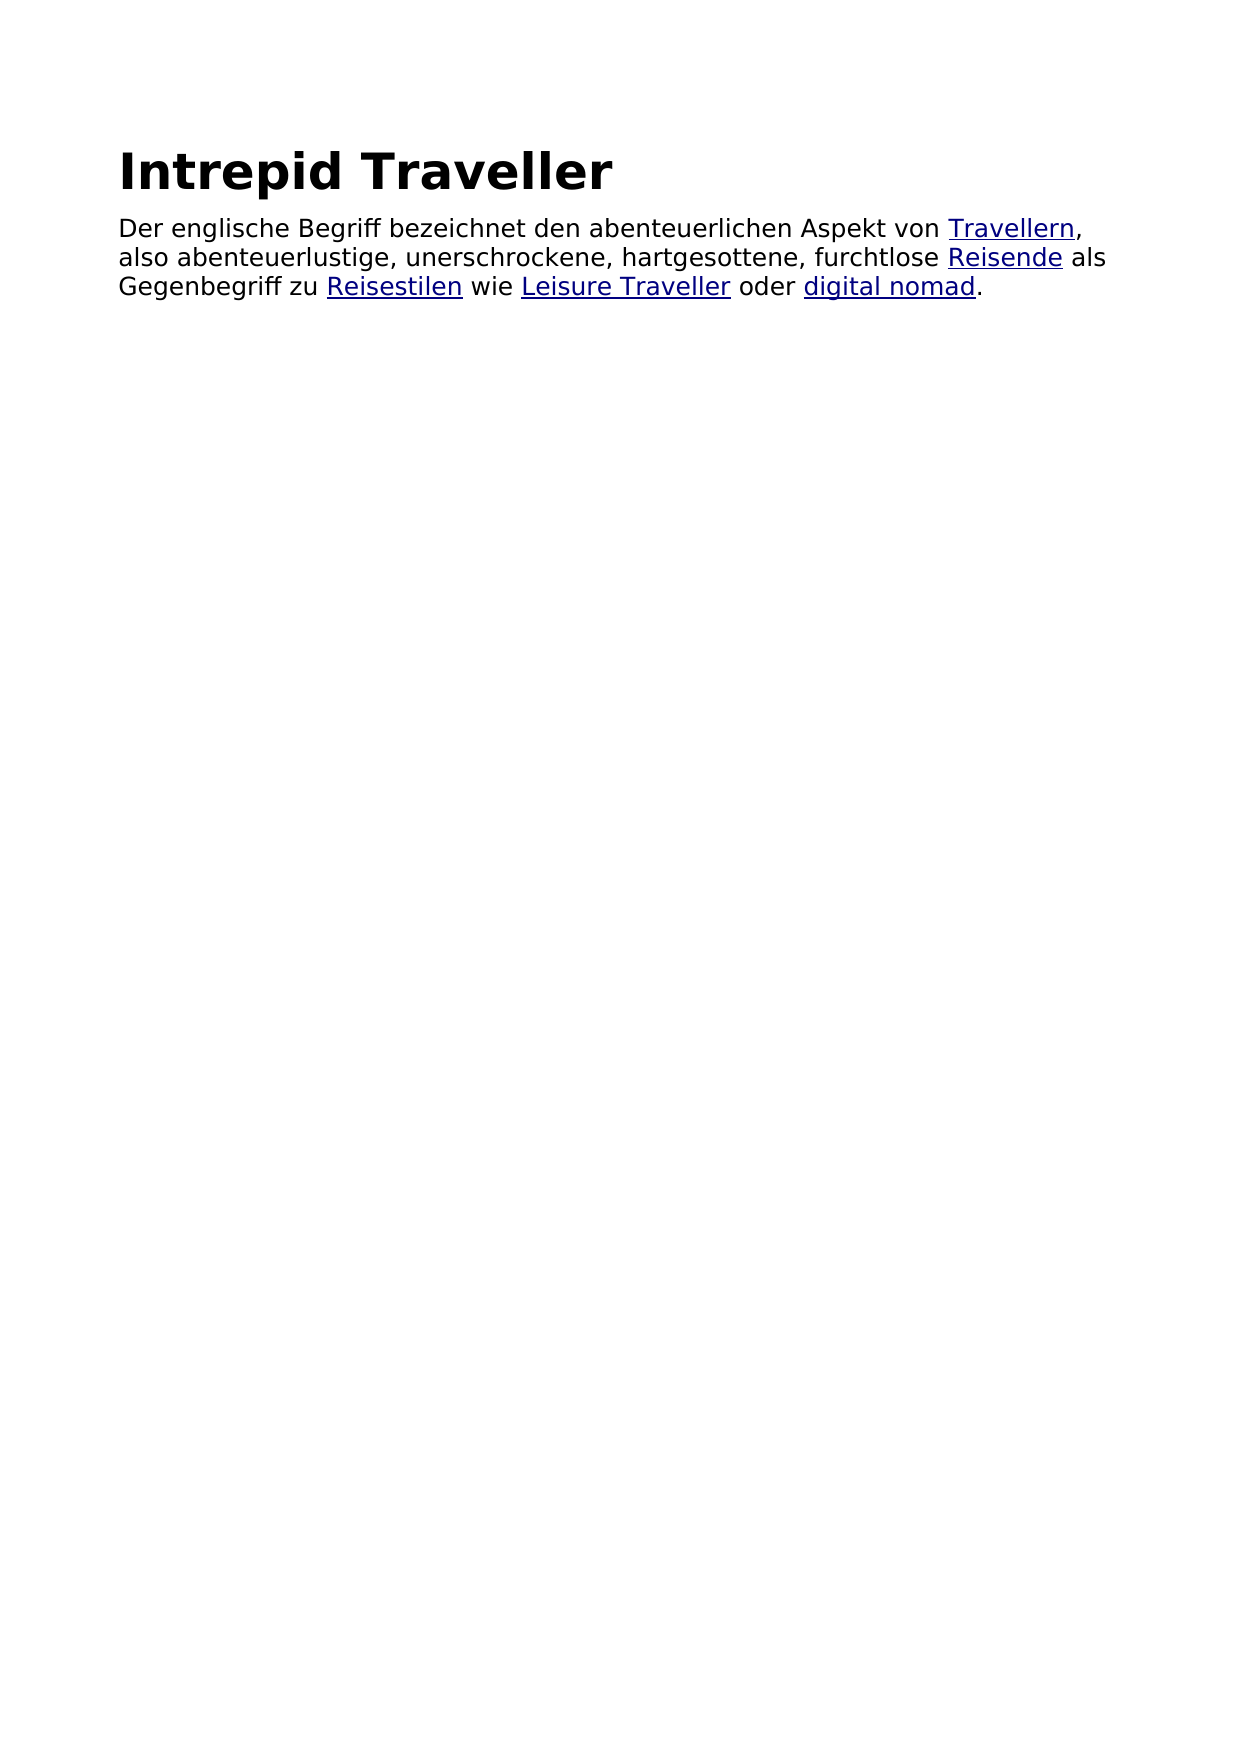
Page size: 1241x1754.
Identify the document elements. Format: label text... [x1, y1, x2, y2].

text Der englische Begriff bezeichnet den abenteuerlichen Aspekt von Travellern, also abenteuerlustige, unerschrockene, hartgesottene, furchtlose Reisende als Gegenbegriff zu Reisestilen wie Leisure Traveller oder digital nomad. [118, 214, 1122, 301]
subtitle Intrepid Traveller [118, 143, 1122, 201]
